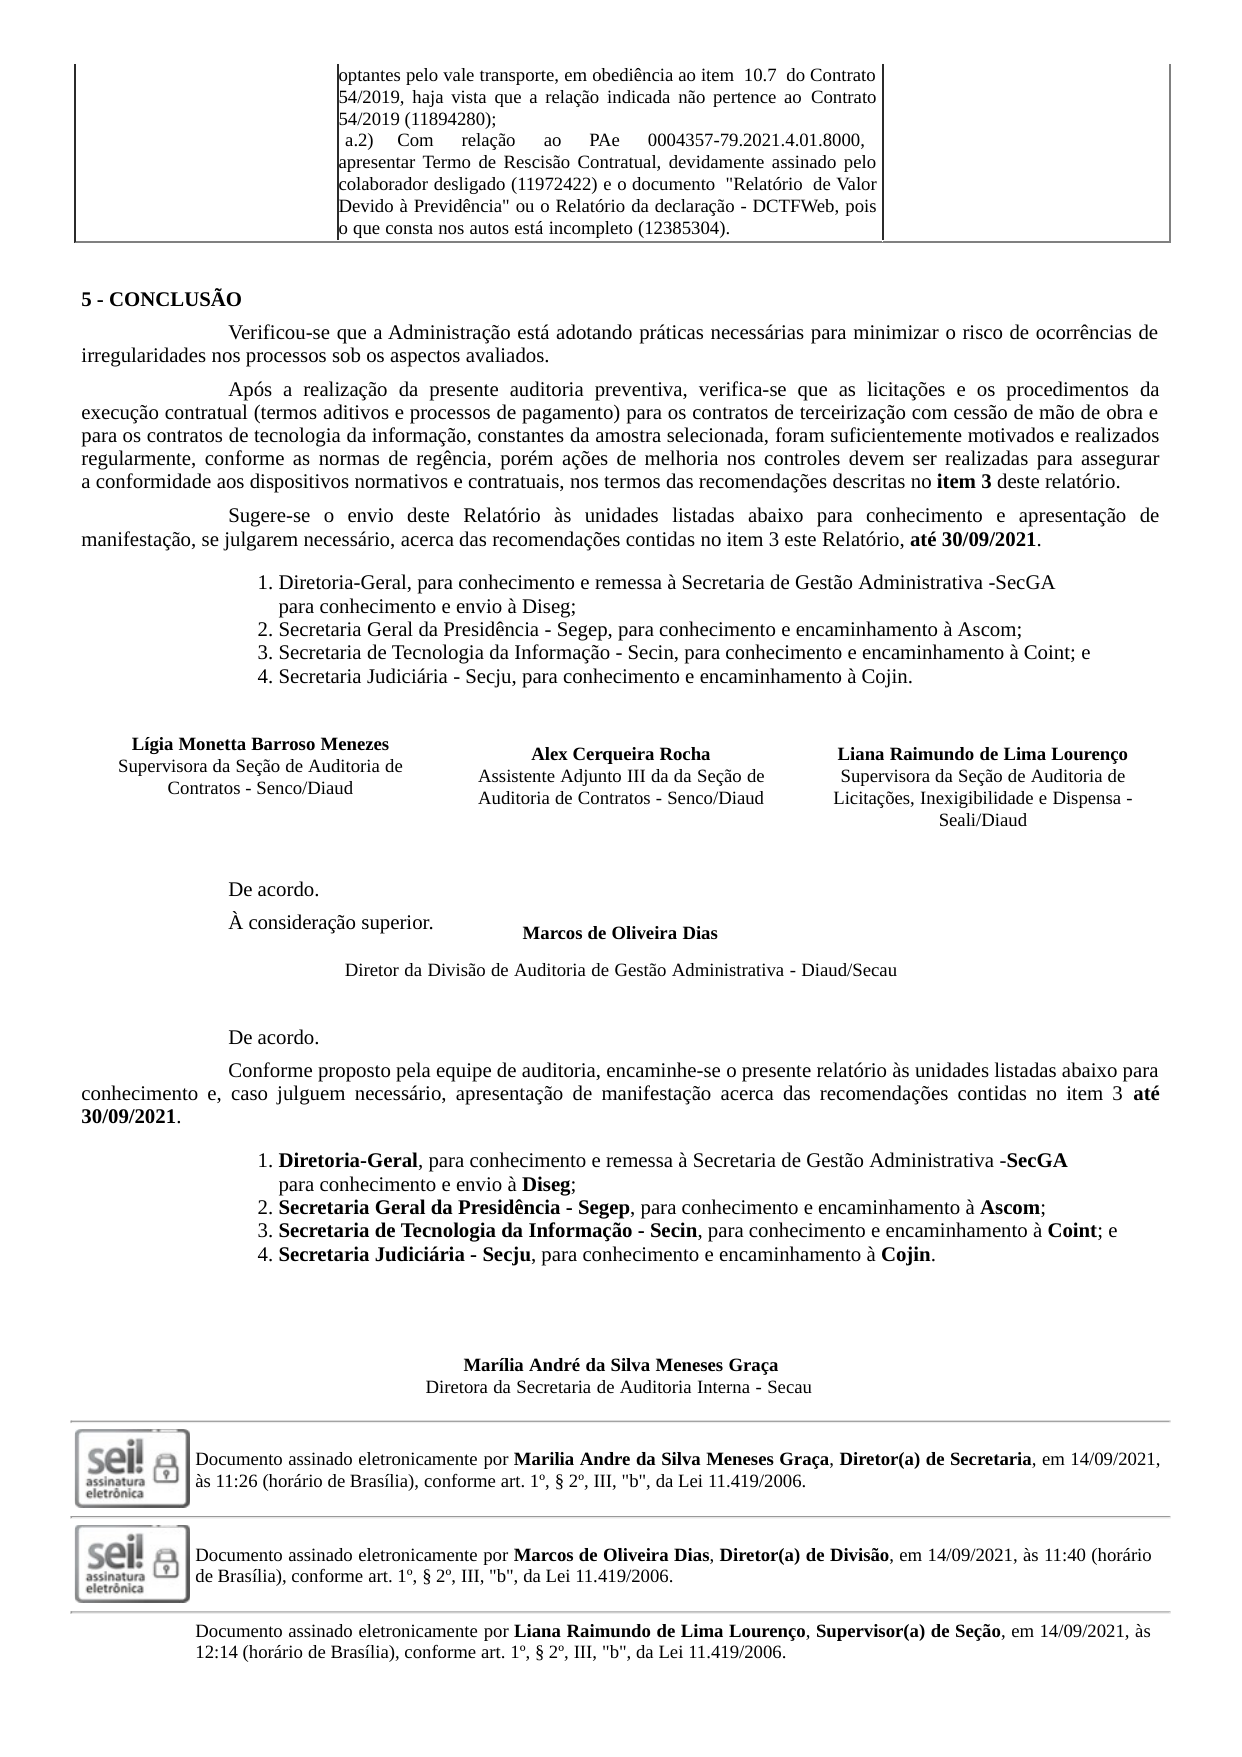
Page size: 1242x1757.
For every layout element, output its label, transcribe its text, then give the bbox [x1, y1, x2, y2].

text Marília André da Silva Meneses Graça [146, 1354, 1095, 1375]
text Após a realização da presente auditoria preventiva, verifica-se que as licitações e os procedimentos da execução contratual (termos aditivos e processos de pagamento) para os contratos de terceirização com cessão de mão de obra e para os contratos de tecnologia da informação, constantes da amostra selecionada, foram suficientemente motivados e realizados regularmente, conforme as normas de regência, porém ações de melhoria nos controles devem ser realizadas para assegurar a conformidade aos dispositivos normativos e contratuais, nos termos das recomendações descritas no item 3 deste relatório. [81, 378, 1161, 493]
table_header [76, 64, 338, 241]
text Documento assinado eletronicamente por Liana Raimundo de Lima Lourenço, Supervisor(a) de Seção, em 14/09/2021, às 12:14 (horário de Brasília), conforme art. 1º, § 2º, III, "b", da Lei 11.419/2006. [195, 1613, 1153, 1663]
text Lígia Monetta Barroso Menezes Supervisora da Seção de Auditoria de Contratos - Senco/Diaud [117, 733, 404, 798]
text De acordo. [228, 1024, 1181, 1049]
subtitle - CONCLUSÃO [81, 287, 1181, 311]
text Sugere-se o envio deste Relatório às unidades listadas abaixo para conhecimento e apresentação de manifestação, se julgarem necessário, acerca das recomendações contidas no item 3 este Relatório, até 30/09/2021. [81, 504, 1159, 551]
text À consideração superior. [228, 910, 434, 934]
text Liana Raimundo de Lima Lourenço Supervisora da Seção de Auditoria de Licitações, Inexigibilidade e Dispensa - Seali/Diaud [832, 743, 1134, 830]
list Diretoria-Geral, para conhecimento e remessa à Secretaria de Gestão Administrativa -SecGA para conhecimento e envio à Diseg; [257, 1149, 1106, 1196]
list Secretaria Geral da Presidência - Segep, para conhecimento e encaminhamento à Ascom; [257, 1196, 1181, 1219]
text Diretora da Secretaria de Auditoria Interna - Secau [142, 1376, 1095, 1397]
text Documento assinado eletronicamente por Marcos de Oliveira Dias, Diretor(a) de Divisão, em 14/09/2021, às 11:40 (horário de Brasília), conforme art. 1º, § 2º, III, "b", da Lei 11.419/2006. [195, 1544, 1161, 1587]
picture [74, 1429, 190, 1508]
text De acordo. [228, 877, 434, 901]
table_header optantes pelo vale transporte, em obediência ao item 10.7 do Contrato 54/2019, haja vista que a relação indicada não pertence ao Contrato 54/2019 (11894280); a.2) Com relação ao PAe 0004357-79.2021.4.01.8000, apresentar Termo de Rescisão Contratual, devidamente assinado pelo colaborador desligado (11972422) e o documento "Relatório de Valor Devido à Previdência" ou o Relatório da declaração - DCTFWeb, pois o que consta nos autos está incompleto (12385304). [338, 64, 882, 241]
list Secretaria Geral da Presidência - Segep, para conhecimento e encaminhamento à Ascom; [257, 618, 1181, 641]
text Conforme proposto pela equipe de auditoria, encaminhe-se o presente relatório às unidades listadas abaixo para conhecimento e, caso julguem necessário, apresentação de manifestação acerca das recomendações contidas no item 3 até 30/09/2021. [81, 1059, 1160, 1128]
list Diretoria-Geral, para conhecimento e remessa à Secretaria de Gestão Administrativa -SecGA para conhecimento e envio à Diseg; [257, 571, 1093, 618]
list Secretaria de Tecnologia da Informação - Secin, para conhecimento e encaminhamento à Coint; e [257, 1219, 1181, 1242]
text Documento assinado eletronicamente por Marilia Andre da Silva Meneses Graça, Diretor(a) de Secretaria, em 14/09/2021, às 11:26 (horário de Brasília), conforme art. 1º, § 2º, III, "b", da Lei 11.419/2006. [195, 1448, 1175, 1492]
list Secretaria de Tecnologia da Informação - Secin, para conhecimento e encaminhamento à Coint; e [257, 641, 1181, 664]
text Diretor da Divisão de Auditoria de Gestão Administrativa - Diaud/Secau [146, 959, 1095, 981]
list Secretaria Judiciária - Secju, para conhecimento e encaminhamento à Cojin. [257, 664, 1181, 688]
text Alex Cerqueira Rocha Assistente Adjunto III da da Seção de Auditoria de Contratos - Senco/Diaud [478, 743, 766, 808]
table_header [882, 64, 1169, 241]
picture [74, 1525, 190, 1603]
list Secretaria Judiciária - Secju, para conhecimento e encaminhamento à Cojin. [257, 1242, 1181, 1266]
text Marcos de Oliveira Dias [522, 922, 1181, 943]
text Verificou-se que a Administração está adotando práticas necessárias para minimizar o risco de ocorrências de irregularidades nos processos sob os aspectos avaliados. [81, 321, 1160, 367]
